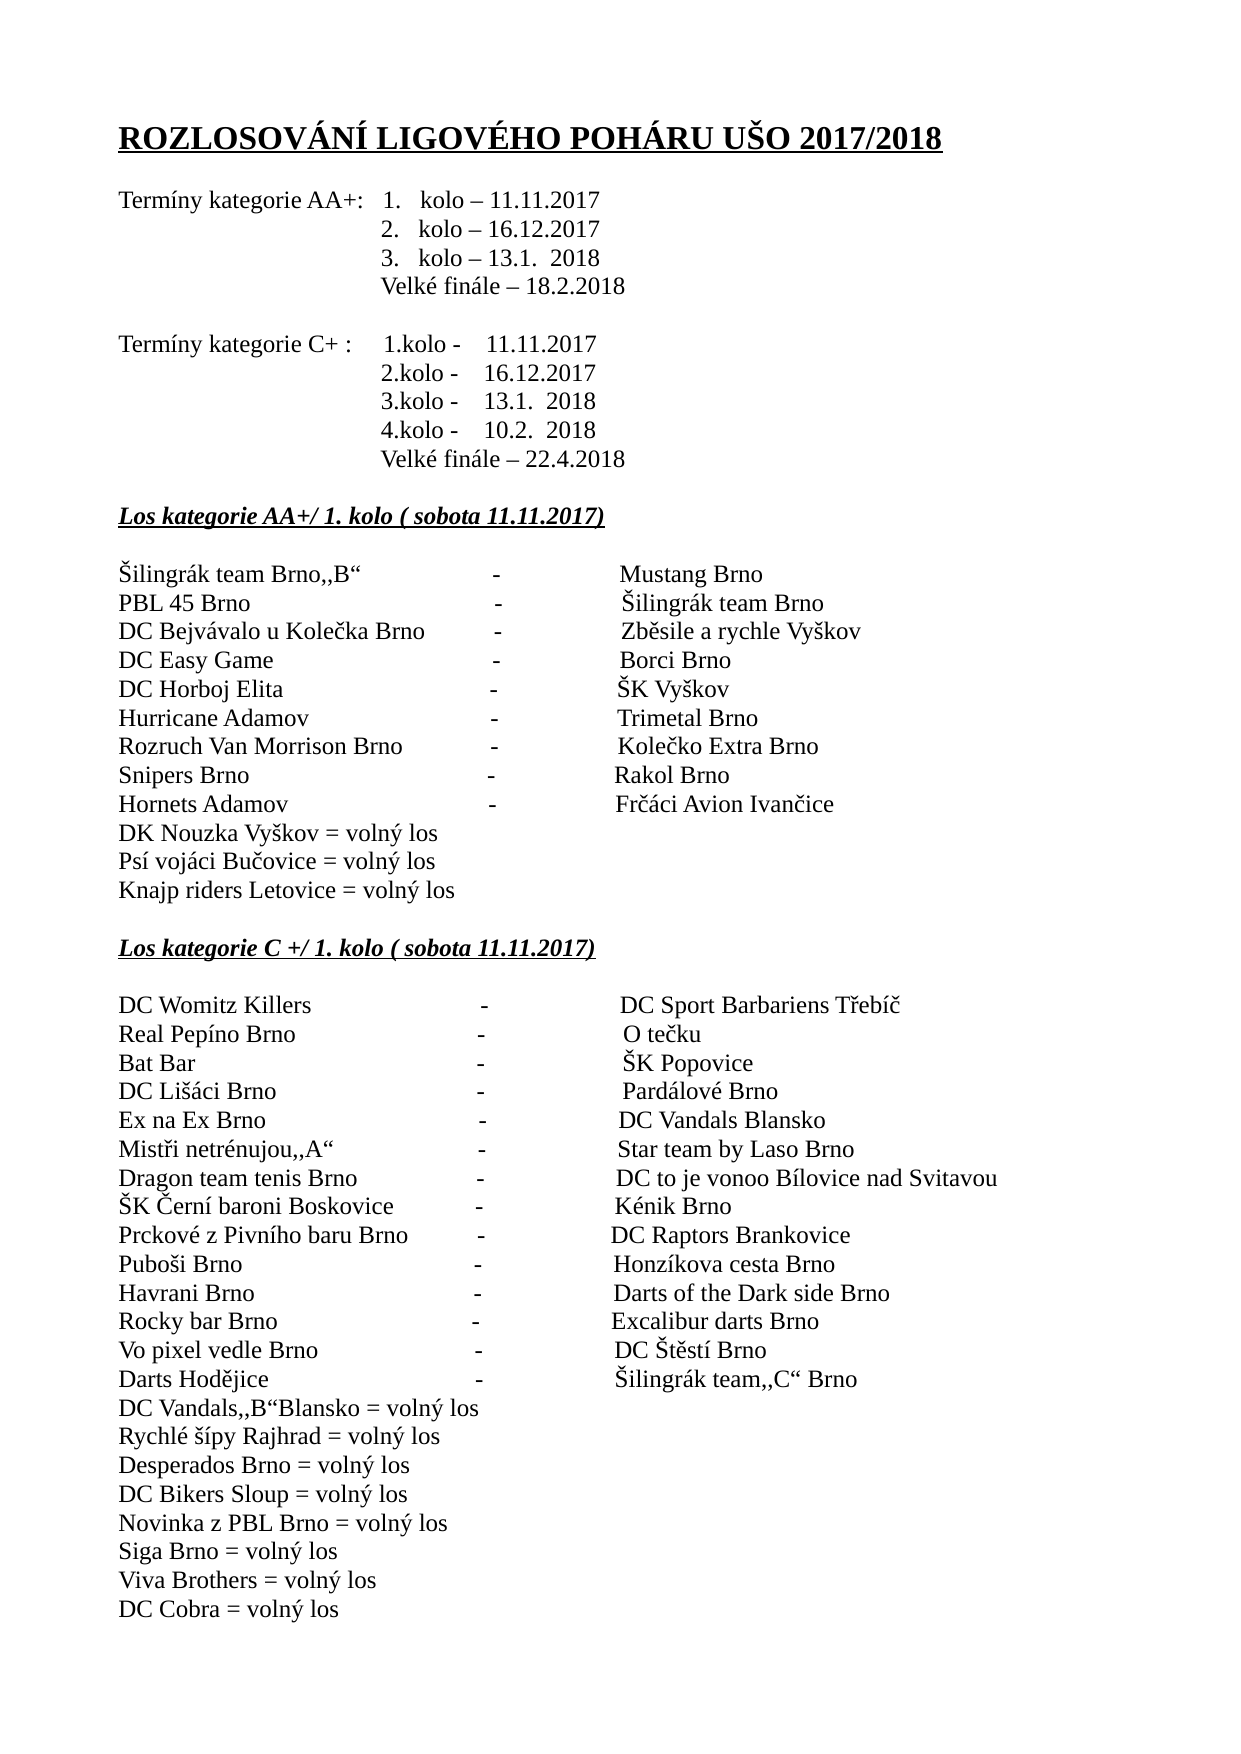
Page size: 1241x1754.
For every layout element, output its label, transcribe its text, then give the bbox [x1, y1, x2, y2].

text Psí vojáci Bučovice = volný los [118, 846, 1122, 875]
text Snipers Brno - Rakol Brno [118, 760, 1122, 789]
text Šilingrák team Brno,,B“ - Mustang Brno [118, 559, 1122, 588]
text 3.kolo - 13.1. 2018 [118, 386, 1122, 415]
text Viva Brothers = volný los [118, 1565, 1122, 1594]
text Siga Brno = volný los [118, 1536, 1122, 1565]
text Velké finále – 22.4.2018 [118, 444, 1122, 473]
text Hornets Adamov - Frčáci Avion Ivančice [118, 789, 1122, 818]
text PBL 45 Brno - Šilingrák team Brno [118, 588, 1122, 616]
text DC Bejvávalo u Kolečka Brno - Zběsile a rychle Vyškov [118, 616, 1122, 645]
text Rychlé šípy Rajhrad = volný los [118, 1421, 1122, 1450]
text Knajp riders Letovice = volný los [118, 875, 1122, 904]
text Dragon team tenis Brno - DC to je vonoo Bílovice nad Svitavou [118, 1163, 1122, 1191]
text Desperados Brno = volný los [118, 1450, 1122, 1479]
list kolo – 13.1. 2018 [381, 243, 1122, 271]
text Rozruch Van Morrison Brno - Kolečko Extra Brno [118, 731, 1122, 760]
text Ex na Ex Brno - DC Vandals Blansko [118, 1105, 1122, 1134]
text DK Nouzka Vyškov = volný los [118, 818, 1122, 846]
text DC Womitz Killers - DC Sport Barbariens Třebíč [118, 990, 1122, 1019]
text Darts Hodějice - Šilingrák team,,C“ Brno [118, 1364, 1122, 1393]
text Bat Bar - ŠK Popovice [118, 1048, 1122, 1076]
text Velké finále – 18.2.2018 [118, 271, 1122, 300]
text Termíny kategorie C+ : 1.kolo - 11.11.2017 [118, 329, 1122, 358]
text Real Pepíno Brno - O tečku [118, 1019, 1122, 1048]
text 4.kolo - 10.2. 2018 [118, 415, 1122, 444]
text 2.kolo - 16.12.2017 [118, 358, 1122, 386]
text Havrani Brno - Darts of the Dark side Brno [118, 1278, 1122, 1306]
text Hurricane Adamov - Trimetal Brno [118, 703, 1122, 731]
text Puboši Brno - Honzíkova cesta Brno [118, 1249, 1122, 1278]
text Rocky bar Brno - Excalibur darts Brno [118, 1306, 1122, 1335]
text Vo pixel vedle Brno - DC Štěstí Brno [118, 1335, 1122, 1364]
text DC Cobra = volný los [118, 1594, 1122, 1623]
text Los kategorie AA+/ 1. kolo ( sobota 11.11.2017) [118, 501, 1122, 530]
text DC Vandals,,B“Blansko = volný los [118, 1393, 1122, 1421]
text Los kategorie C +/ 1. kolo ( sobota 11.11.2017) [118, 933, 1122, 961]
text ROZLOSOVÁNÍ LIGOVÉHO POHÁRU UŠO 2017/2018 [118, 118, 1122, 156]
text Novinka z PBL Brno = volný los [118, 1508, 1122, 1536]
text DC Lišáci Brno - Pardálové Brno [118, 1076, 1122, 1105]
list kolo – 16.12.2017 [381, 214, 1122, 243]
text DC Bikers Sloup = volný los [118, 1479, 1122, 1508]
text Prckové z Pivního baru Brno - DC Raptors Brankovice [118, 1220, 1122, 1249]
text DC Easy Game - Borci Brno [118, 645, 1122, 674]
text Mistři netrénujou,,A“ - Star team by Laso Brno [118, 1134, 1122, 1163]
text Termíny kategorie AA+: 1. kolo – 11.11.2017 [118, 185, 1122, 214]
text DC Horboj Elita - ŠK Vyškov [118, 674, 1122, 703]
text ŠK Černí baroni Boskovice - Kénik Brno [118, 1191, 1122, 1220]
